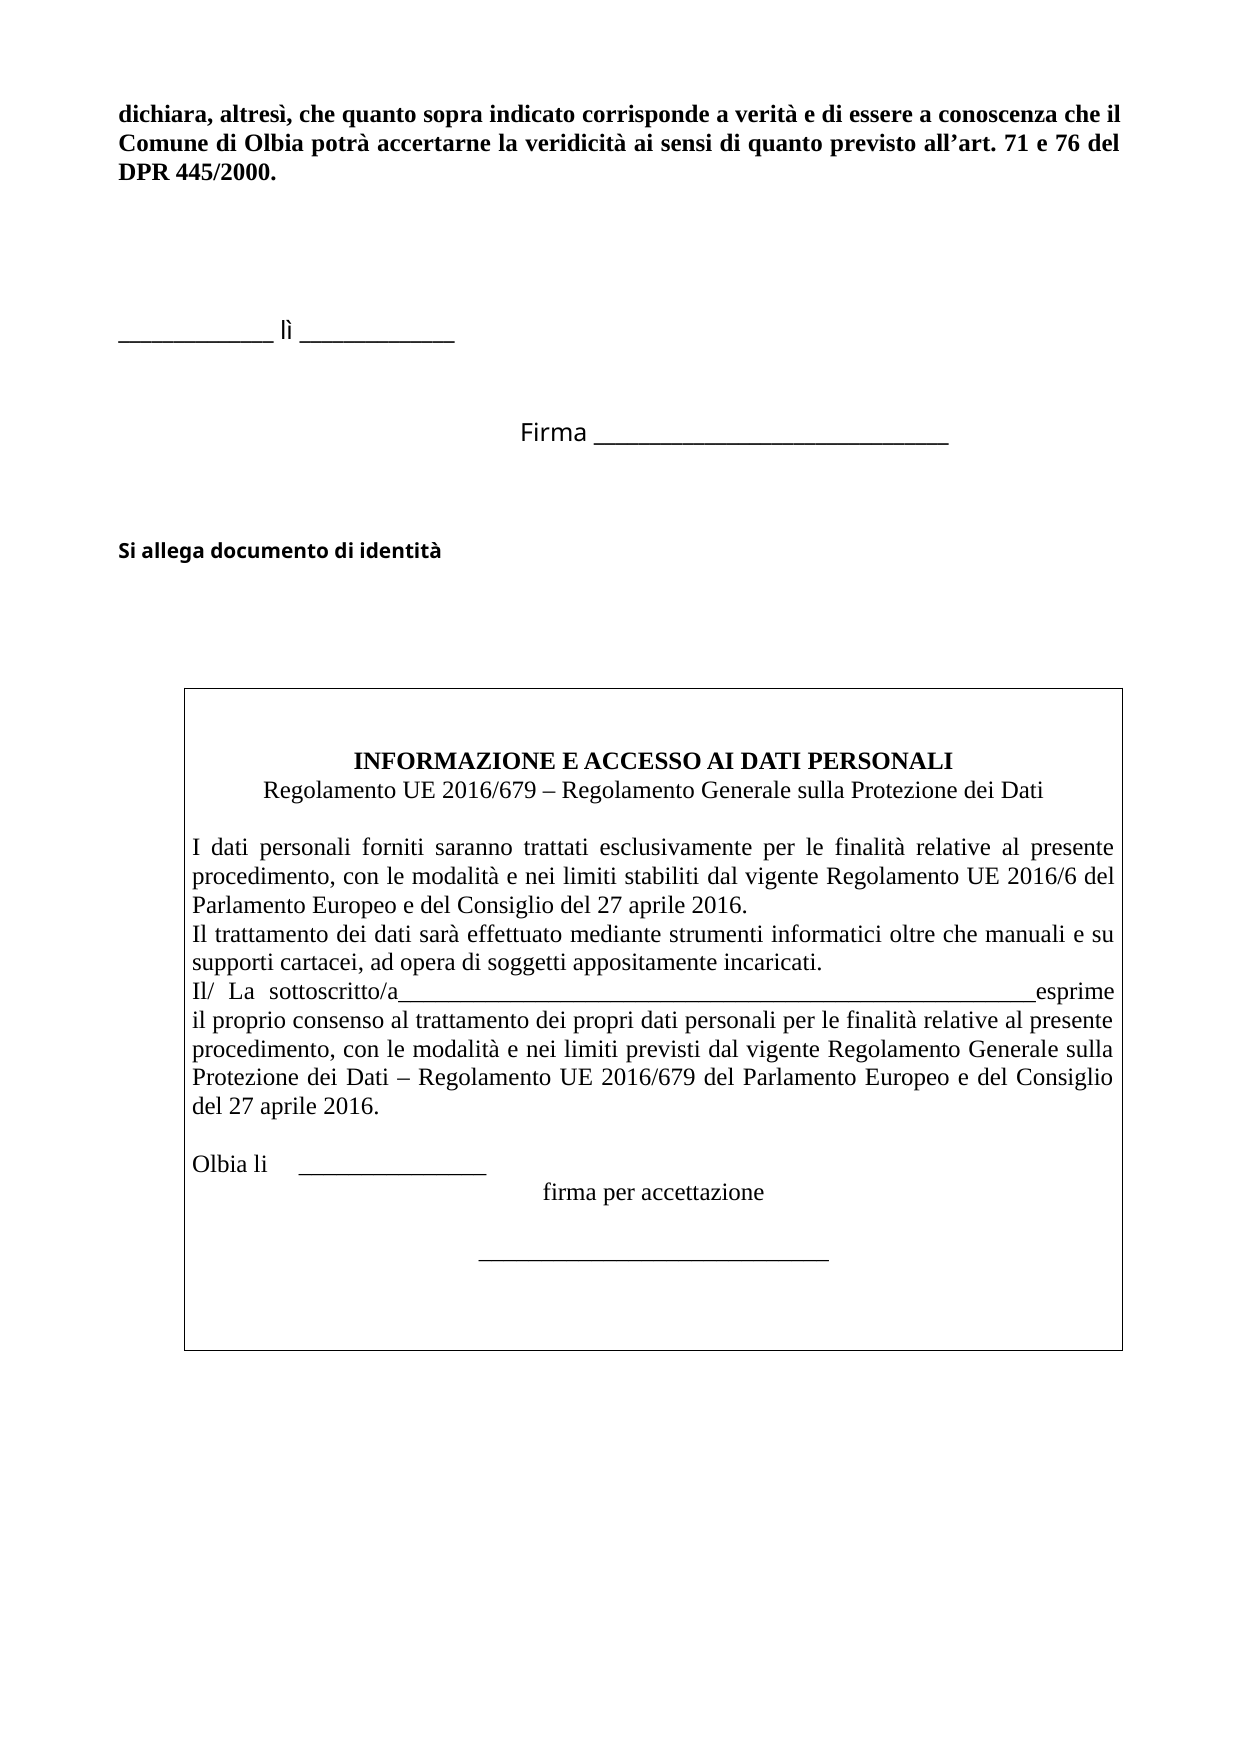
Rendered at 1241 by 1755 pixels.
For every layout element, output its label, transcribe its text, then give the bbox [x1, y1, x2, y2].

text Firma ________________________________ [118, 415, 1122, 449]
text dichiara, altresì, che quanto sopra indicato corrisponde a verità e di essere a conoscenza che il Comune di Olbia potrà accertarne la veridicità ai sensi di quanto previsto all’art. 71 e 76 del DPR 445/2000. [118, 99, 1122, 185]
text Si allega documento di identità [118, 536, 1122, 565]
text ______________ lì ______________ [118, 313, 1122, 347]
table_header INFORMAZIONE E ACCESSO AI DATI PERSONALI Regolamento UE 2016/679 – Regolamento Generale sulla Protezione dei Dati I dati personali forniti saranno trattati esclusivamente per le finalità relative al presente procedimento, con le modalità e nei limiti stabiliti dal vigente Regolamento UE 2016/6 del Parlamento Europeo e del Consiglio del 27 aprile 2016. Il trattamento dei dati sarà effettuato mediante strumenti informatici oltre che manuali e su supporti cartacei, ad opera di soggetti appositamente incaricati. Il/ La sottoscritto/a___________________________________________________esprime il proprio consenso al trattamento dei propri dati personali per le finalità relative al presente procedimento, con le modalità e nei limiti previsti dal vigente Regolamento Generale sulla Protezione dei Dati – Regolamento UE 2016/679 del Parlamento Europeo e del Consiglio del 27 aprile 2016. Olbia li _______________ firma per accettazione ____________________________ [185, 689, 1122, 1350]
